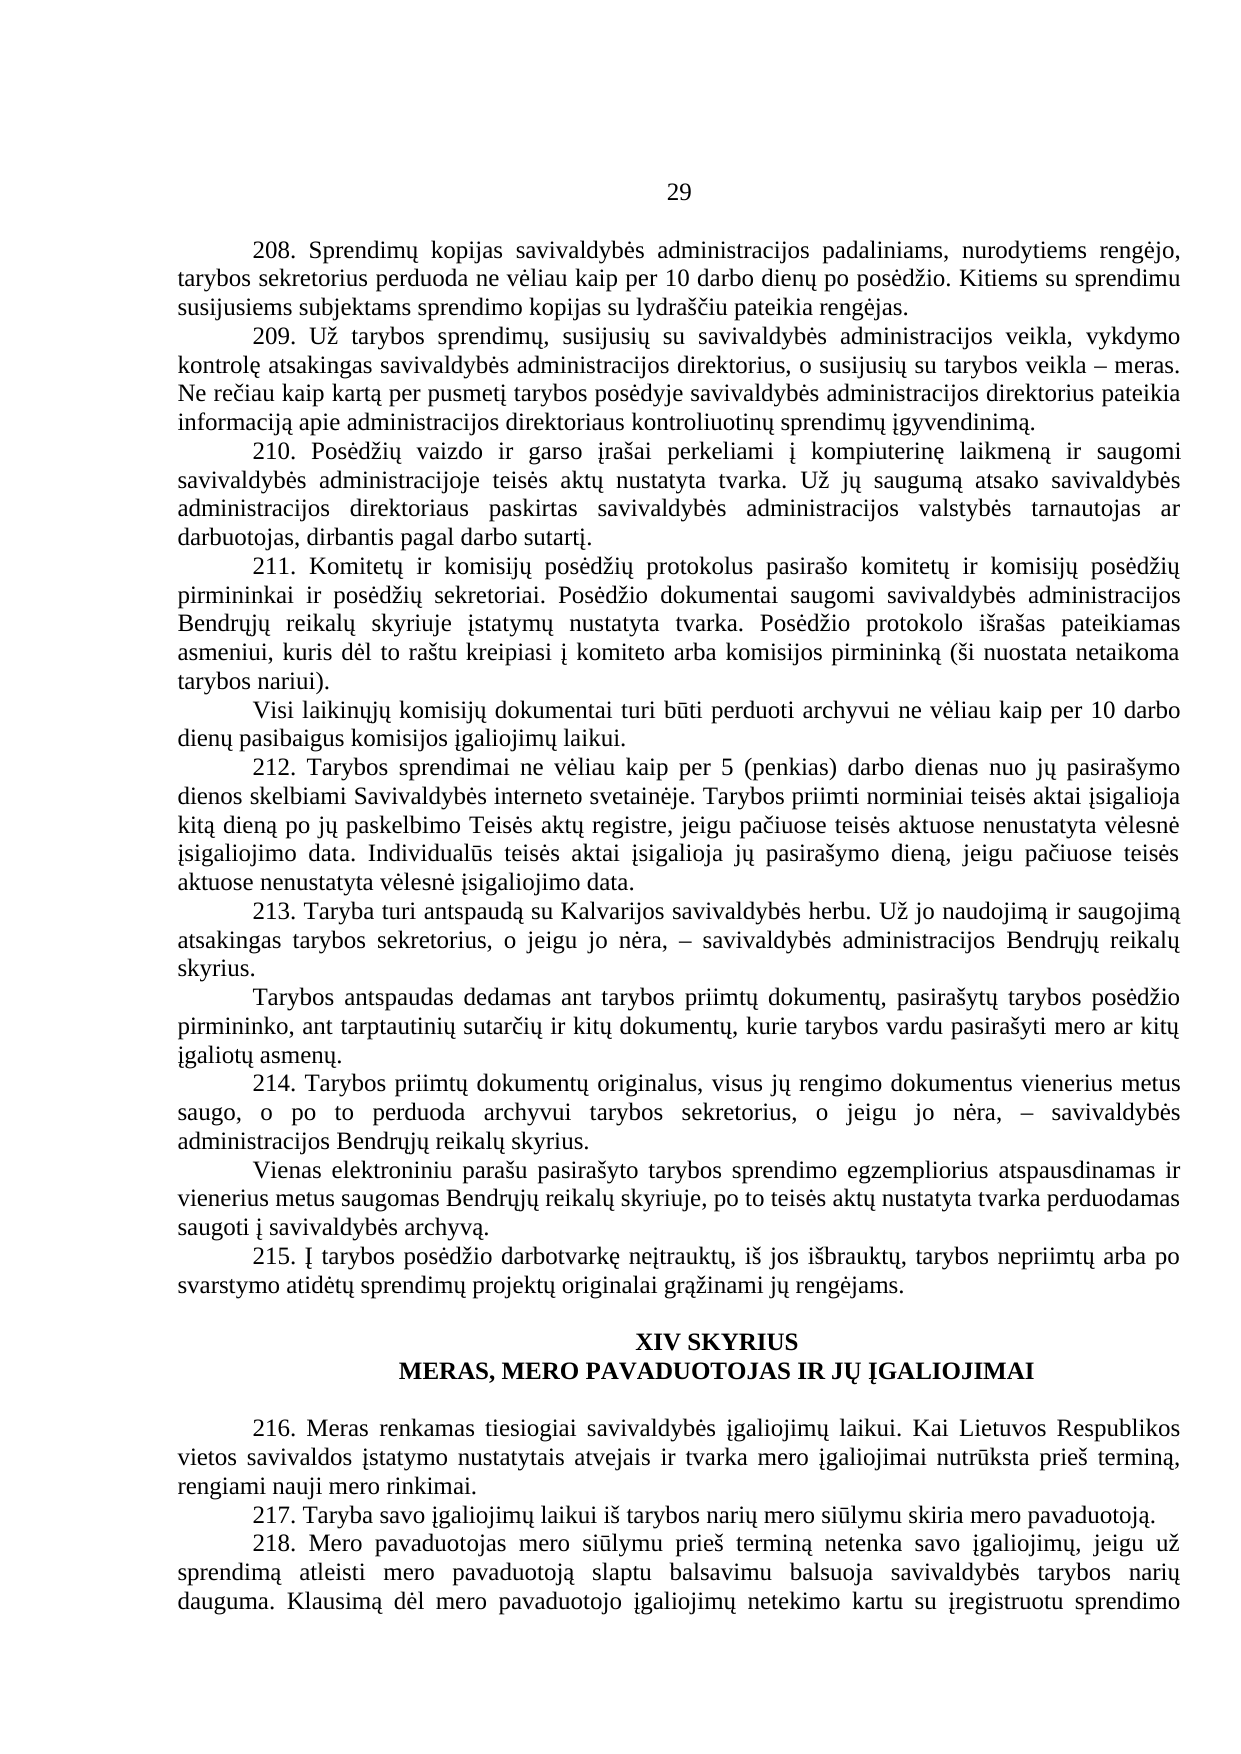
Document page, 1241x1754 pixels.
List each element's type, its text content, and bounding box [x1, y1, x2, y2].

text Tarybos antspaudas dedamas ant tarybos priimtų dokumentų, pasirašytų tarybos posėdžio pirmininko, ant tarptautinių sutarčių ir kitų dokumentų, kurie tarybos vardu pasirašyti mero ar kitų įgaliotų asmenų. [177, 982, 1181, 1068]
text 212. Tarybos sprendimai ne vėliau kaip per 5 (penkias) darbo dienas nuo jų pasirašymo dienos skelbiami Savivaldybės interneto svetainėje. Tarybos priimti norminiai teisės aktai įsigalioja kitą dieną po jų paskelbimo Teisės aktų registre, jeigu pačiuose teisės aktuose nenustatyta vėlesnė įsigaliojimo data. Individualūs teisės aktai įsigalioja jų pasirašymo dieną, jeigu pačiuose teisės aktuose nenustatyta vėlesnė įsigaliojimo data. [177, 752, 1181, 896]
text 214. Tarybos priimtų dokumentų originalus, visus jų rengimo dokumentus vienerius metus saugo, o po to perduoda archyvui tarybos sekretorius, o jeigu jo nėra, – savivaldybės administracijos Bendrųjų reikalų skyrius. [177, 1068, 1181, 1155]
text 216. Meras renkamas tiesiogiai savivaldybės įgaliojimų laikui. Kai Lietuvos Respublikos vietos savivaldos įstatymo nustatytais atvejais ir tvarka mero įgaliojimai nutrūksta prieš terminą, rengiami nauji mero rinkimai. [177, 1413, 1181, 1500]
text Vienas elektroniniu parašu pasirašyto tarybos sprendimo egzempliorius atspausdinamas ir vienerius metus saugomas Bendrųjų reikalų skyriuje, po to teisės aktų nustatyta tvarka perduodamas saugoti į savivaldybės archyvą. [177, 1155, 1181, 1241]
text 208. Sprendimų kopijas savivaldybės administracijos padaliniams, nurodytiems rengėjo, tarybos sekretorius perduoda ne vėliau kaip per 10 darbo dienų po posėdžio. Kitiems su sprendimu susijusiems subjektams sprendimo kopijas su lydraščiu pateikia rengėjas. [177, 235, 1181, 321]
text 215. Į tarybos posėdžio darbotvarkę neįtrauktų, iš jos išbrauktų, tarybos nepriimtų arba po svarstymo atidėtų sprendimų projektų originalai grąžinami jų rengėjams. [177, 1241, 1181, 1298]
subtitle XIV SKYRIUS [177, 1327, 1181, 1356]
text 213. Taryba turi antspaudą su Kalvarijos savivaldybės herbu. Už jo naudojimą ir saugojimą atsakingas tarybos sekretorius, o jeigu jo nėra, – savivaldybės administracijos Bendrųjų reikalų skyrius. [177, 896, 1181, 982]
text 210. Posėdžių vaizdo ir garso įrašai perkeliami į kompiuterinę laikmeną ir saugomi savivaldybės administracijoje teisės aktų nustatyta tvarka. Už jų saugumą atsako savivaldybės administracijos direktoriaus paskirtas savivaldybės administracijos valstybės tarnautojas ar darbuotojas, dirbantis pagal darbo sutartį. [177, 436, 1181, 551]
text 209. Už tarybos sprendimų, susijusių su savivaldybės administracijos veikla, vykdymo kontrolę atsakingas savivaldybės administracijos direktorius, o susijusių su tarybos veikla – meras. Ne rečiau kaip kartą per pusmetį tarybos posėdyje savivaldybės administracijos direktorius pateikia informaciją apie administracijos direktoriaus kontroliuotinų sprendimų įgyvendinimą. [177, 321, 1181, 436]
text 218. Mero pavaduotojas mero siūlymu prieš terminą netenka savo įgaliojimų, jeigu už sprendimą atleisti mero pavaduotoją slaptu balsavimu balsuoja savivaldybės tarybos narių dauguma. Klausimą dėl mero pavaduotojo įgaliojimų netekimo kartu su įregistruotu sprendimo [177, 1528, 1181, 1615]
text Visi laikinųjų komisijų dokumentai turi būti perduoti archyvui ne vėliau kaip per 10 darbo dienų pasibaigus komisijos įgaliojimų laikui. [177, 695, 1181, 752]
subtitle MERAS, MERO PAVADUOTOJAS IR JŲ ĮGALIOJIMAI [177, 1356, 1181, 1385]
text 211. Komitetų ir komisijų posėdžių protokolus pasirašo komitetų ir komisijų posėdžių pirmininkai ir posėdžių sekretoriai. Posėdžio dokumentai saugomi savivaldybės administracijos Bendrųjų reikalų skyriuje įstatymų nustatyta tvarka. Posėdžio protokolo išrašas pateikiamas asmeniui, kuris dėl to raštu kreipiasi į komiteto arba komisijos pirmininką (ši nuostata netaikoma tarybos nariui). [177, 551, 1181, 695]
text 217. Taryba savo įgaliojimų laikui iš tarybos narių mero siūlymu skiria mero pavaduotoją. [177, 1500, 1181, 1528]
